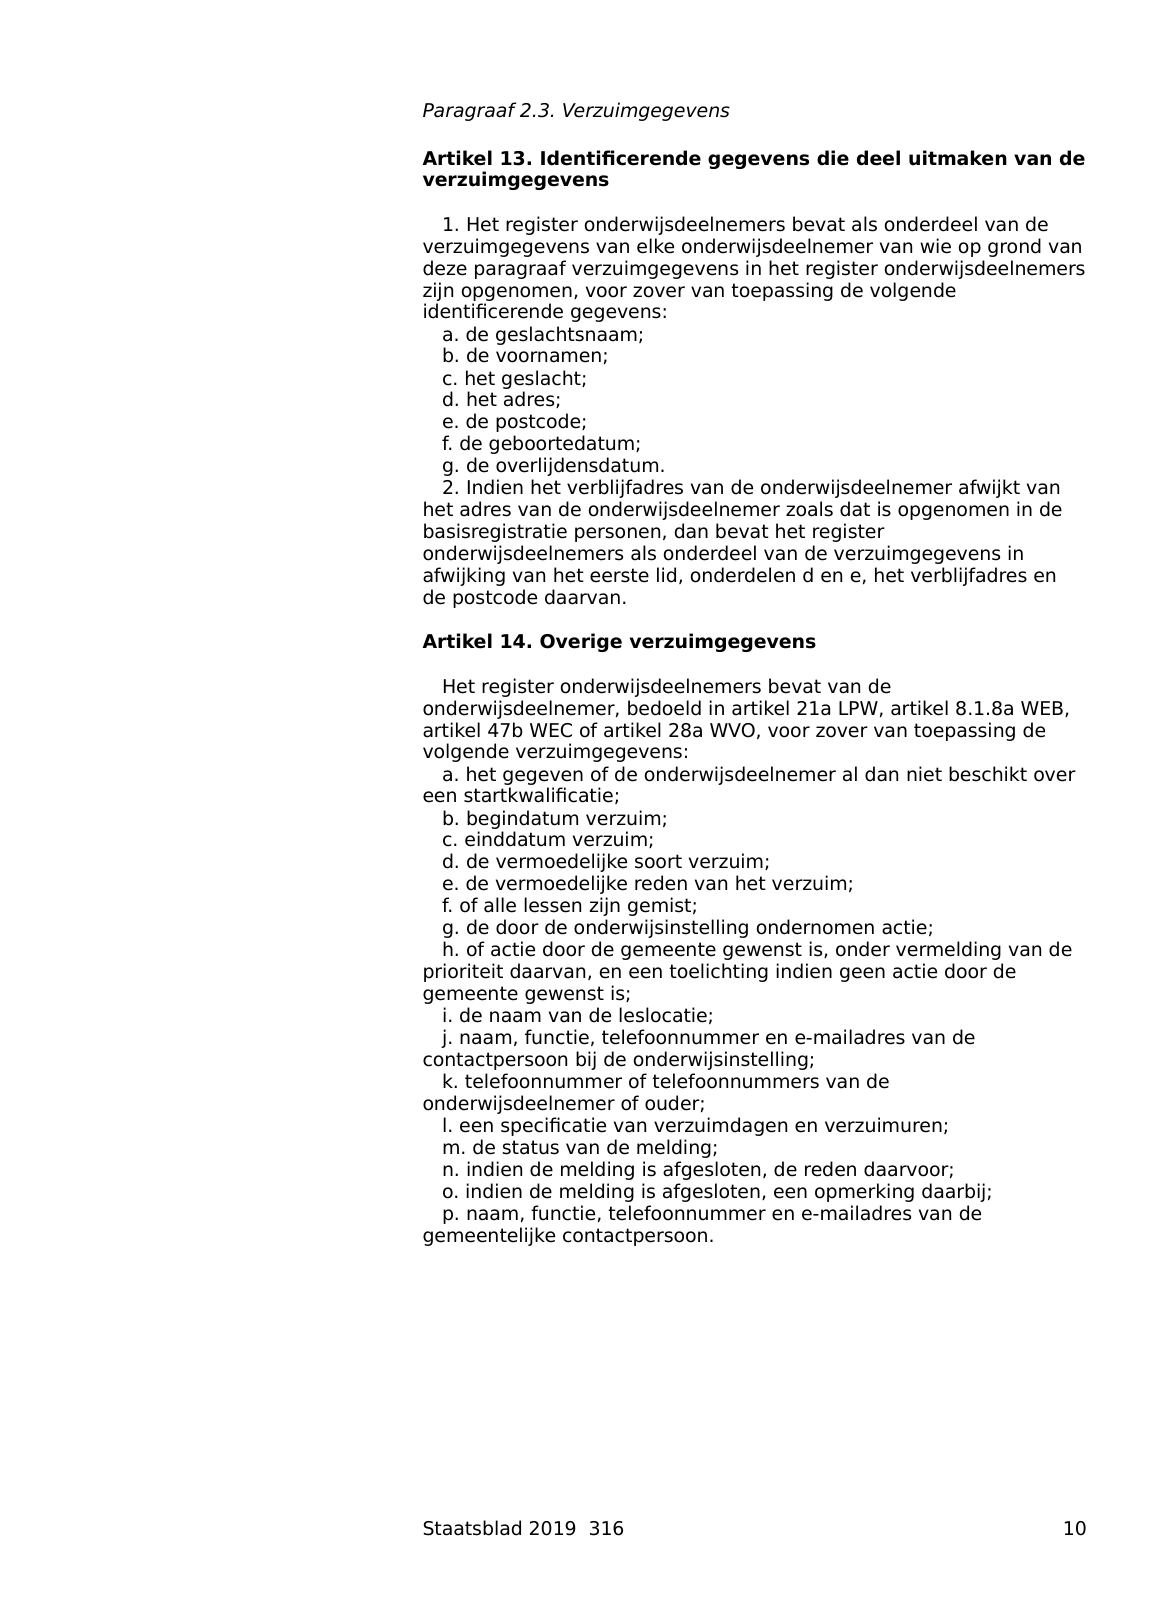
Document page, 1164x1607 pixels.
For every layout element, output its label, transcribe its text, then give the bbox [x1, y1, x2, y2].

text 2. Indien het verblijfadres van de onderwijsdeelnemer afwijkt van het adres van de onderwijsdeelnemer zoals dat is opgenomen in de basisregistratie personen, dan bevat het register onderwijsdeelnemers als onderdeel van de verzuimgegevens in afwijking van het eerste lid, onderdelen d en e, het verblijfadres en de postcode daarvan. [422, 477, 1087, 609]
text k. telefoonnummer of telefoonnummers van de onderwijsdeelnemer of ouder; [422, 1071, 1087, 1115]
text g. de overlijdensdatum. [422, 455, 1087, 477]
text c. einddatum verzuim; [422, 829, 1087, 851]
text o. indien de melding is afgesloten, een opmerking daarbij; [422, 1181, 1087, 1203]
text j. naam, functie, telefoonnummer en e-mailadres van de contactpersoon bij de onderwijsinstelling; [422, 1027, 1087, 1071]
text e. de postcode; [422, 411, 1087, 433]
text p. naam, functie, telefoonnummer en e-mailadres van de gemeentelijke contactpersoon. [422, 1203, 1087, 1247]
text m. de status van de melding; [422, 1137, 1087, 1159]
text e. de vermoedelijke reden van het verzuim; [422, 873, 1087, 895]
text d. het adres; [422, 389, 1087, 411]
text Het register onderwijsdeelnemers bevat van de onderwijsdeelnemer, bedoeld in artikel 21a LPW, artikel 8.1.8a WEB, artikel 47b WEC of artikel 28a WVO, voor zover van toepassing de volgende verzuimgegevens: [422, 676, 1087, 763]
text c. het geslacht; [422, 367, 1087, 389]
text g. de door de onderwijsinstelling ondernomen actie; [422, 917, 1087, 939]
text b. begindatum verzuim; [422, 807, 1087, 829]
text n. indien de melding is afgesloten, de reden daarvoor; [422, 1159, 1087, 1181]
subtitle Artikel 14. Overige verzuimgegevens [422, 631, 1087, 653]
text f. de geboortedatum; [422, 433, 1087, 455]
text d. de vermoedelijke soort verzuim; [422, 851, 1087, 873]
subtitle Artikel 13. Identificerende gegevens die deel uitmaken van de verzuimgegevens [422, 147, 1087, 191]
text a. het gegeven of de onderwijsdeelnemer al dan niet beschikt over een startkwalificatie; [422, 763, 1087, 807]
text h. of actie door de gemeente gewenst is, onder vermelding van de prioriteit daarvan, en een toelichting indien geen actie door de gemeente gewenst is; [422, 939, 1087, 1005]
text b. de voornamen; [422, 345, 1087, 367]
subtitle Paragraaf 2.3. Verzuimgegevens [422, 100, 1087, 122]
text 1. Het register onderwijsdeelnemers bevat als onderdeel van de verzuimgegevens van elke onderwijsdeelnemer van wie op grond van deze paragraaf verzuimgegevens in het register onderwijsdeelnemers zijn opgenomen, voor zover van toepassing de volgende identificerende gegevens: [422, 213, 1087, 323]
text i. de naam van de leslocatie; [422, 1005, 1087, 1027]
text f. of alle lessen zijn gemist; [422, 895, 1087, 917]
text a. de geslachtsnaam; [422, 323, 1087, 345]
text l. een specificatie van verzuimdagen en verzuimuren; [422, 1115, 1087, 1137]
